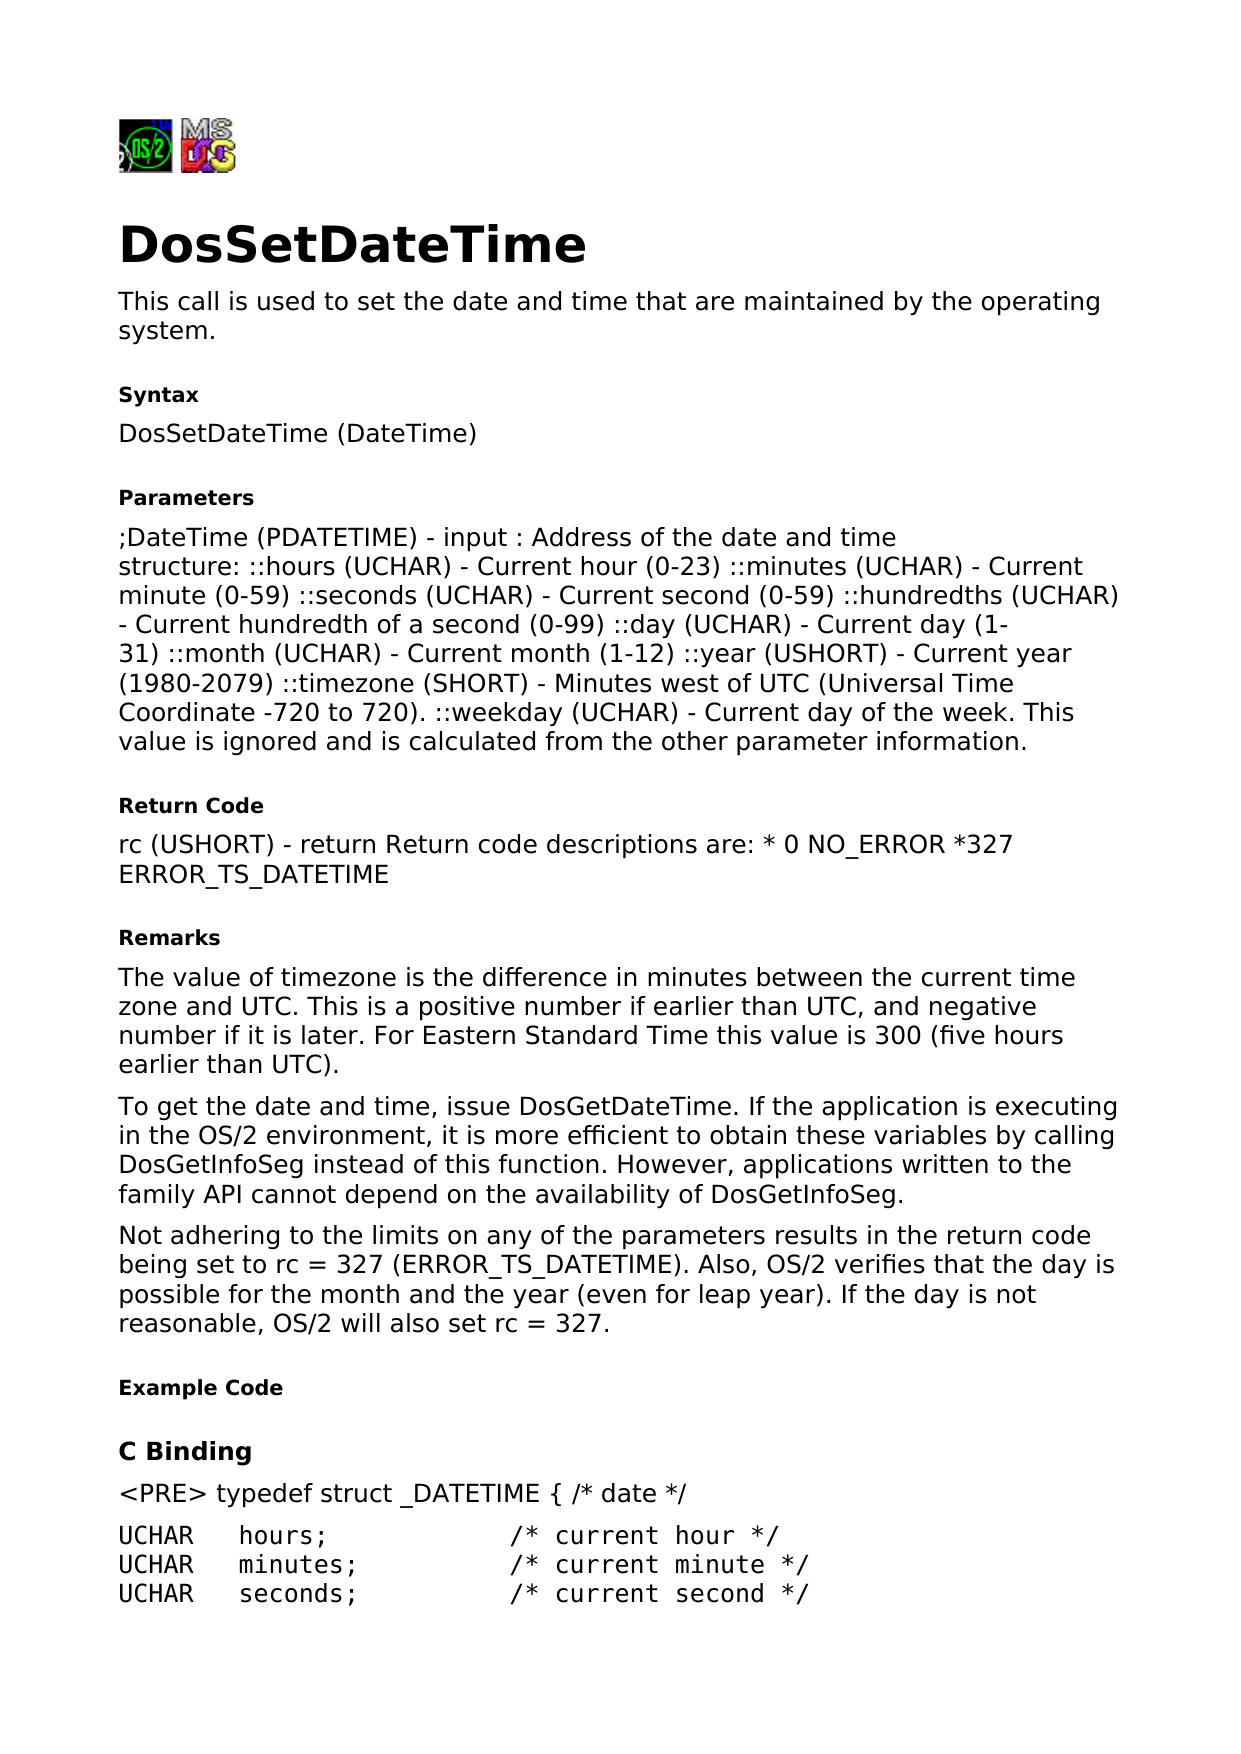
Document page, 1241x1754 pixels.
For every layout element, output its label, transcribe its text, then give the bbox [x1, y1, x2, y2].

text ;DateTime (PDATETIME) - input : Address of the date and time structure: ::hours (UCHAR) - Current hour (0-23) ::minutes (UCHAR) - Current minute (0-59) ::seconds (UCHAR) - Current second (0-59) ::hundredths (UCHAR) - Current hundredth of a second (0-99) ::day (UCHAR) - Current day (1-31) ::month (UCHAR) - Current month (1-12) ::year (USHORT) - Current year (1980-2079) ::timezone (SHORT) - Minutes west of UTC (Universal Time Coordinate -720 to 720). ::weekday (UCHAR) - Current day of the week. This value is ignored and is calculated from the other parameter information. [118, 523, 1122, 756]
subtitle DosSetDateTime [118, 216, 1122, 274]
subtitle Example Code [118, 1376, 1122, 1400]
subtitle Remarks [118, 926, 1122, 951]
subtitle Return Code [118, 794, 1122, 818]
subtitle C Binding [118, 1437, 1122, 1467]
text UCHAR hours; /* current hour */ UCHAR minutes; /* current minute */ UCHAR seconds; /* current second */ [118, 1521, 1122, 1608]
text This call is used to set the date and time that are maintained by the operating system. [118, 287, 1122, 345]
text rc (USHORT) - return Return code descriptions are: * 0 NO_ERROR *327 ERROR_TS_DATETIME [118, 831, 1122, 889]
picture [180, 118, 236, 173]
text Not adhering to the limits on any of the parameters results in the return code being set to rc = 327 (ERROR_TS_DATETIME). Also, OS/2 verifies that the day is possible for the month and the year (even for leap year). If the day is not reasonable, OS/2 will also set rc = 327. [118, 1222, 1122, 1338]
subtitle Parameters [118, 486, 1122, 511]
text To get the date and time, issue DosGetDateTime. If the application is executing in the OS/2 environment, it is more efficient to obtain these variables by calling DosGetInfoSeg instead of this function. However, applications written to the family API cannot depend on the availability of DosGetInfoSeg. [118, 1092, 1122, 1209]
text The value of timezone is the difference in minutes between the current time zone and UTC. This is a positive number if earlier than UTC, and negative number if it is later. For Eastern Standard Time this value is 300 (five hours earlier than UTC). [118, 963, 1122, 1080]
picture [118, 118, 173, 173]
text DosSetDateTime (DateTime) [118, 419, 1122, 449]
subtitle Syntax [118, 383, 1122, 407]
text <PRE> typedef struct _DATETIME { /* date */ [118, 1479, 1122, 1508]
